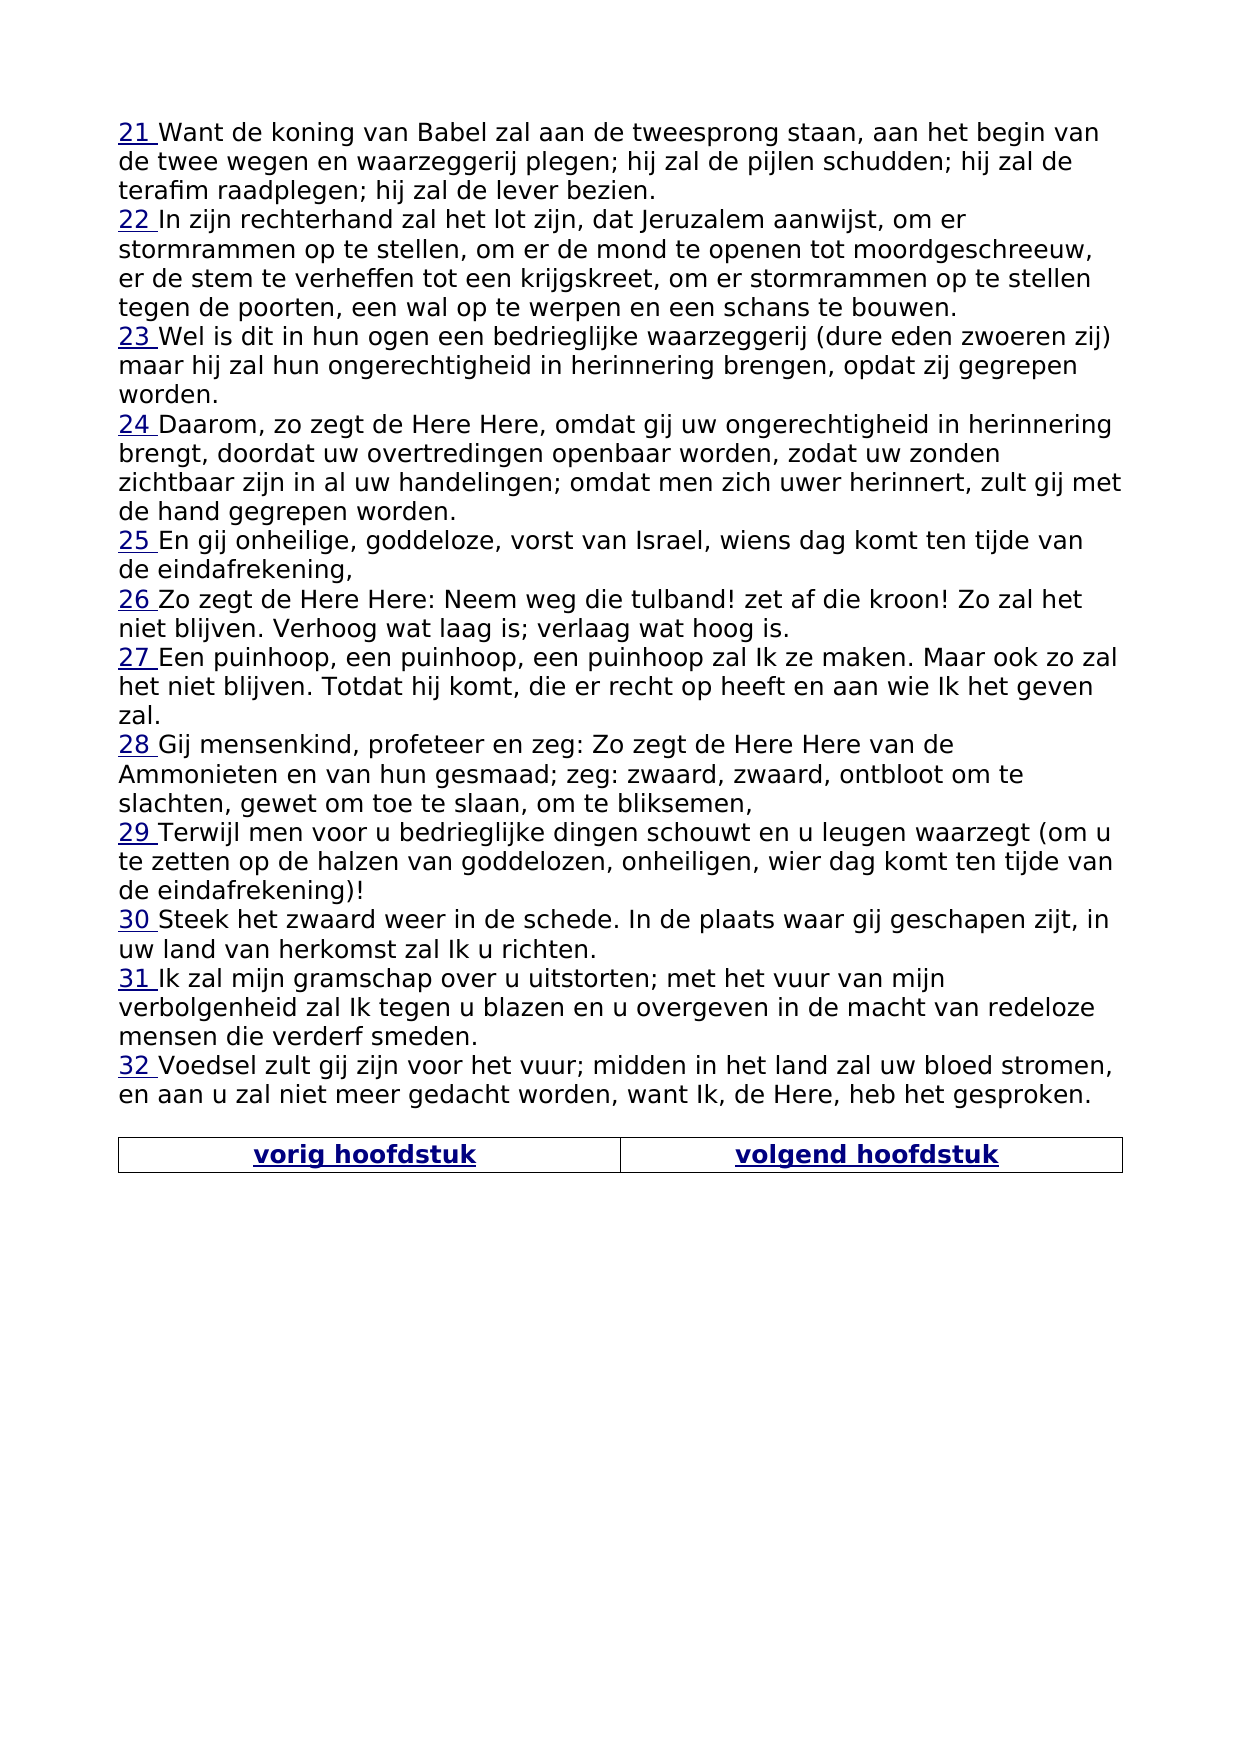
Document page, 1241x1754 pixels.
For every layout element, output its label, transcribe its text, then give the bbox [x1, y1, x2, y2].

table_header vorig hoofdstuk [119, 1138, 620, 1172]
table_header volgend hoofdstuk [621, 1138, 1122, 1172]
text 21 Want de koning van Babel zal aan de tweesprong staan, aan het begin van de twee wegen en waarzeggerij plegen; hij zal de pijlen schudden; hij zal de terafim raadplegen; hij zal de lever bezien. 22 In zijn rechterhand zal het lot zijn, dat Jeruzalem aanwijst, om er stormrammen op te stellen, om er de mond te openen tot moordgeschreeuw, er de stem te verheffen tot een krijgskreet, om er stormrammen op te stellen tegen de poorten, een wal op te werpen en een schans te bouwen. 23 Wel is dit in hun ogen een bedrieglijke waarzeggerij (dure eden zwoeren zij) maar hij zal hun ongerechtigheid in herinnering brengen, opdat zij gegrepen worden. 24 Daarom, zo zegt de Here Here, omdat gij uw ongerechtigheid in herinnering brengt, doordat uw overtredingen openbaar worden, zodat uw zonden zichtbaar zijn in al uw handelingen; omdat men zich uwer herinnert, zult gij met de hand gegrepen worden. 25 En gij onheilige, goddeloze, vorst van Israel, wiens dag komt ten tijde van de eindafrekening, 26 Zo zegt de Here Here: Neem weg die tulband! zet af die kroon! Zo zal het niet blijven. Verhoog wat laag is; verlaag wat hoog is. 27 Een puinhoop, een puinhoop, een puinhoop zal Ik ze maken. Maar ook zo zal het niet blijven. Totdat hij komt, die er recht op heeft en aan wie Ik het geven zal. 28 Gij mensenkind, profeteer en zeg: Zo zegt de Here Here van de Ammonieten en van hun gesmaad; zeg: zwaard, zwaard, ontbloot om te slachten, gewet om toe te slaan, om te bliksemen, 29 Terwijl men voor u bedrieglijke dingen schouwt en u leugen waarzegt (om u te zetten op de halzen van goddelozen, onheiligen, wier dag komt ten tijde van de eindafrekening)! 30 Steek het zwaard weer in de schede. In de plaats waar gij geschapen zijt, in uw land van herkomst zal Ik u richten. 31 Ik zal mijn gramschap over u uitstorten; met het vuur van mijn verbolgenheid zal Ik tegen u blazen en u overgeven in de macht van redeloze mensen die verderf smeden. 32 Voedsel zult gij zijn voor het vuur; midden in het land zal uw bloed stromen, en aan u zal niet meer gedacht worden, want Ik, de Here, heb het gesproken. [118, 118, 1122, 1110]
